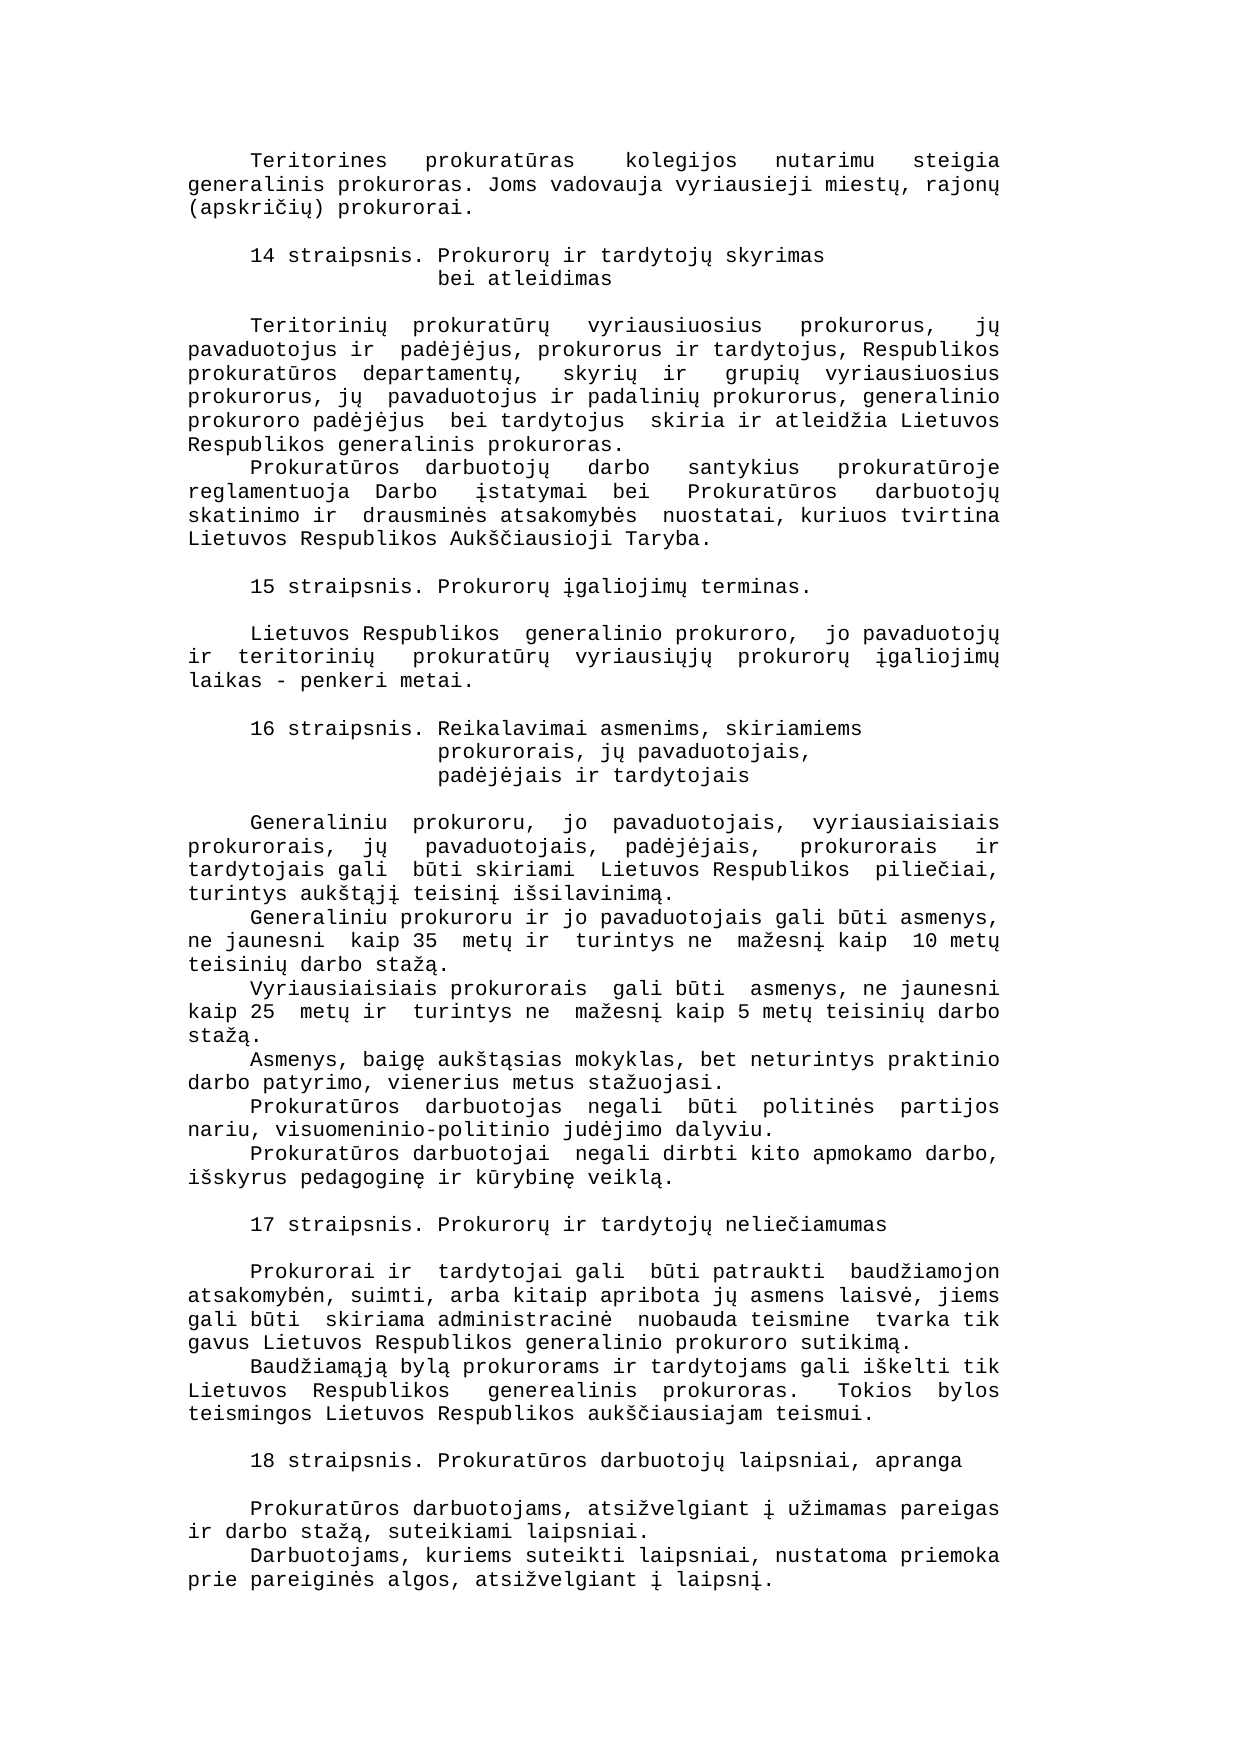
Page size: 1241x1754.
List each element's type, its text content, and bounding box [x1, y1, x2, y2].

text gavus Lietuvos Respublikos generalinio prokuroro sutikimą. [187, 1332, 1053, 1356]
text bei atleidimas [187, 268, 1053, 292]
text 18 straipsnis. Prokuratūros darbuotojų laipsniai, apranga [187, 1451, 1053, 1474]
text prokuratūros departamentų, skyrių ir grupių vyriausiuosius [187, 363, 1053, 386]
text Generaliniu prokuroru ir jo pavaduotojais gali būti asmenys, [187, 907, 1053, 930]
text turintys aukštąjį teisinį išsilavinimą. [187, 883, 1053, 907]
text padėjėjais ir tardytojais [187, 765, 1053, 788]
text Lietuvos Respublikos generealinis prokuroras. Tokios bylos [187, 1379, 1053, 1403]
text prokurorus, jų pavaduotojus ir padalinių prokurorus, generalinio [187, 386, 1053, 410]
text reglamentuoja Darbo įstatymai bei Prokuratūros darbuotojų [187, 481, 1053, 505]
text Prokuratūros darbuotojams, atsižvelgiant į užimamas pareigas [187, 1498, 1053, 1521]
text 16 straipsnis. Reikalavimai asmenims, skiriamiems [187, 717, 1053, 741]
text kaip 25 metų ir turintys ne mažesnį kaip 5 metų teisinių darbo [187, 1001, 1053, 1025]
text ir teritorinių prokuratūrų vyriausiųjų prokurorų įgaliojimų [187, 647, 1053, 670]
text 17 straipsnis. Prokurorų ir tardytojų neliečiamumas [187, 1214, 1053, 1238]
text tardytojais gali būti skiriami Lietuvos Respublikos piliečiai, [187, 859, 1053, 883]
text prokuroro padėjėjus bei tardytojus skiria ir atleidžia Lietuvos [187, 410, 1053, 434]
text prokurorais, jų pavaduotojais, padėjėjais, prokurorais ir [187, 836, 1053, 859]
text Generaliniu prokuroru, jo pavaduotojais, vyriausiaisiais [187, 812, 1053, 836]
text ir darbo stažą, suteikiami laipsniai. [187, 1521, 1053, 1545]
text prokurorais, jų pavaduotojais, [187, 741, 1053, 765]
text 14 straipsnis. Prokurorų ir tardytojų skyrimas [187, 244, 1053, 268]
text pavaduotojus ir padėjėjus, prokurorus ir tardytojus, Respublikos [187, 339, 1053, 363]
text Prokuratūros darbuotojų darbo santykius prokuratūroje [187, 457, 1053, 481]
text Vyriausiaisiais prokurorais gali būti asmenys, ne jaunesni [187, 978, 1053, 1001]
text teisinių darbo stažą. [187, 954, 1053, 978]
text Prokurorai ir tardytojai gali būti patraukti baudžiamojon [187, 1261, 1053, 1285]
text generalinis prokuroras. Joms vadovauja vyriausieji miestų, rajonų [187, 174, 1053, 197]
text Teritorines prokuratūras kolegijos nutarimu steigia [187, 150, 1053, 174]
text Lietuvos Respublikos generalinio prokuroro, jo pavaduotojų [187, 623, 1053, 647]
text Baudžiamąją bylą prokurorams ir tardytojams gali iškelti tik [187, 1356, 1053, 1379]
text nariu, visuomeninio-politinio judėjimo dalyviu. [187, 1119, 1053, 1143]
text stažą. [187, 1025, 1053, 1048]
text išskyrus pedagoginę ir kūrybinę veiklą. [187, 1167, 1053, 1190]
text 15 straipsnis. Prokurorų įgaliojimų terminas. [187, 576, 1053, 599]
text Lietuvos Respublikos Aukščiausioji Taryba. [187, 528, 1053, 552]
text Asmenys, baigę aukštąsias mokyklas, bet neturintys praktinio [187, 1048, 1053, 1072]
text gali būti skiriama administracinė nuobauda teismine tvarka tik [187, 1309, 1053, 1332]
text teismingos Lietuvos Respublikos aukščiausiajam teismui. [187, 1403, 1053, 1427]
text Prokuratūros darbuotojai negali dirbti kito apmokamo darbo, [187, 1143, 1053, 1167]
text ne jaunesni kaip 35 metų ir turintys ne mažesnį kaip 10 metų [187, 930, 1053, 954]
text Respublikos generalinis prokuroras. [187, 434, 1053, 457]
text Darbuotojams, kuriems suteikti laipsniai, nustatoma priemoka [187, 1545, 1053, 1569]
text atsakomybėn, suimti, arba kitaip apribota jų asmens laisvė, jiems [187, 1285, 1053, 1309]
text laikas - penkeri metai. [187, 670, 1053, 694]
text darbo patyrimo, vienerius metus stažuojasi. [187, 1072, 1053, 1096]
text (apskričių) prokurorai. [187, 197, 1053, 221]
text Prokuratūros darbuotojas negali būti politinės partijos [187, 1096, 1053, 1119]
text prie pareiginės algos, atsižvelgiant į laipsnį. [187, 1569, 1053, 1592]
text Teritorinių prokuratūrų vyriausiuosius prokurorus, jų [187, 316, 1053, 339]
text skatinimo ir drausminės atsakomybės nuostatai, kuriuos tvirtina [187, 505, 1053, 528]
